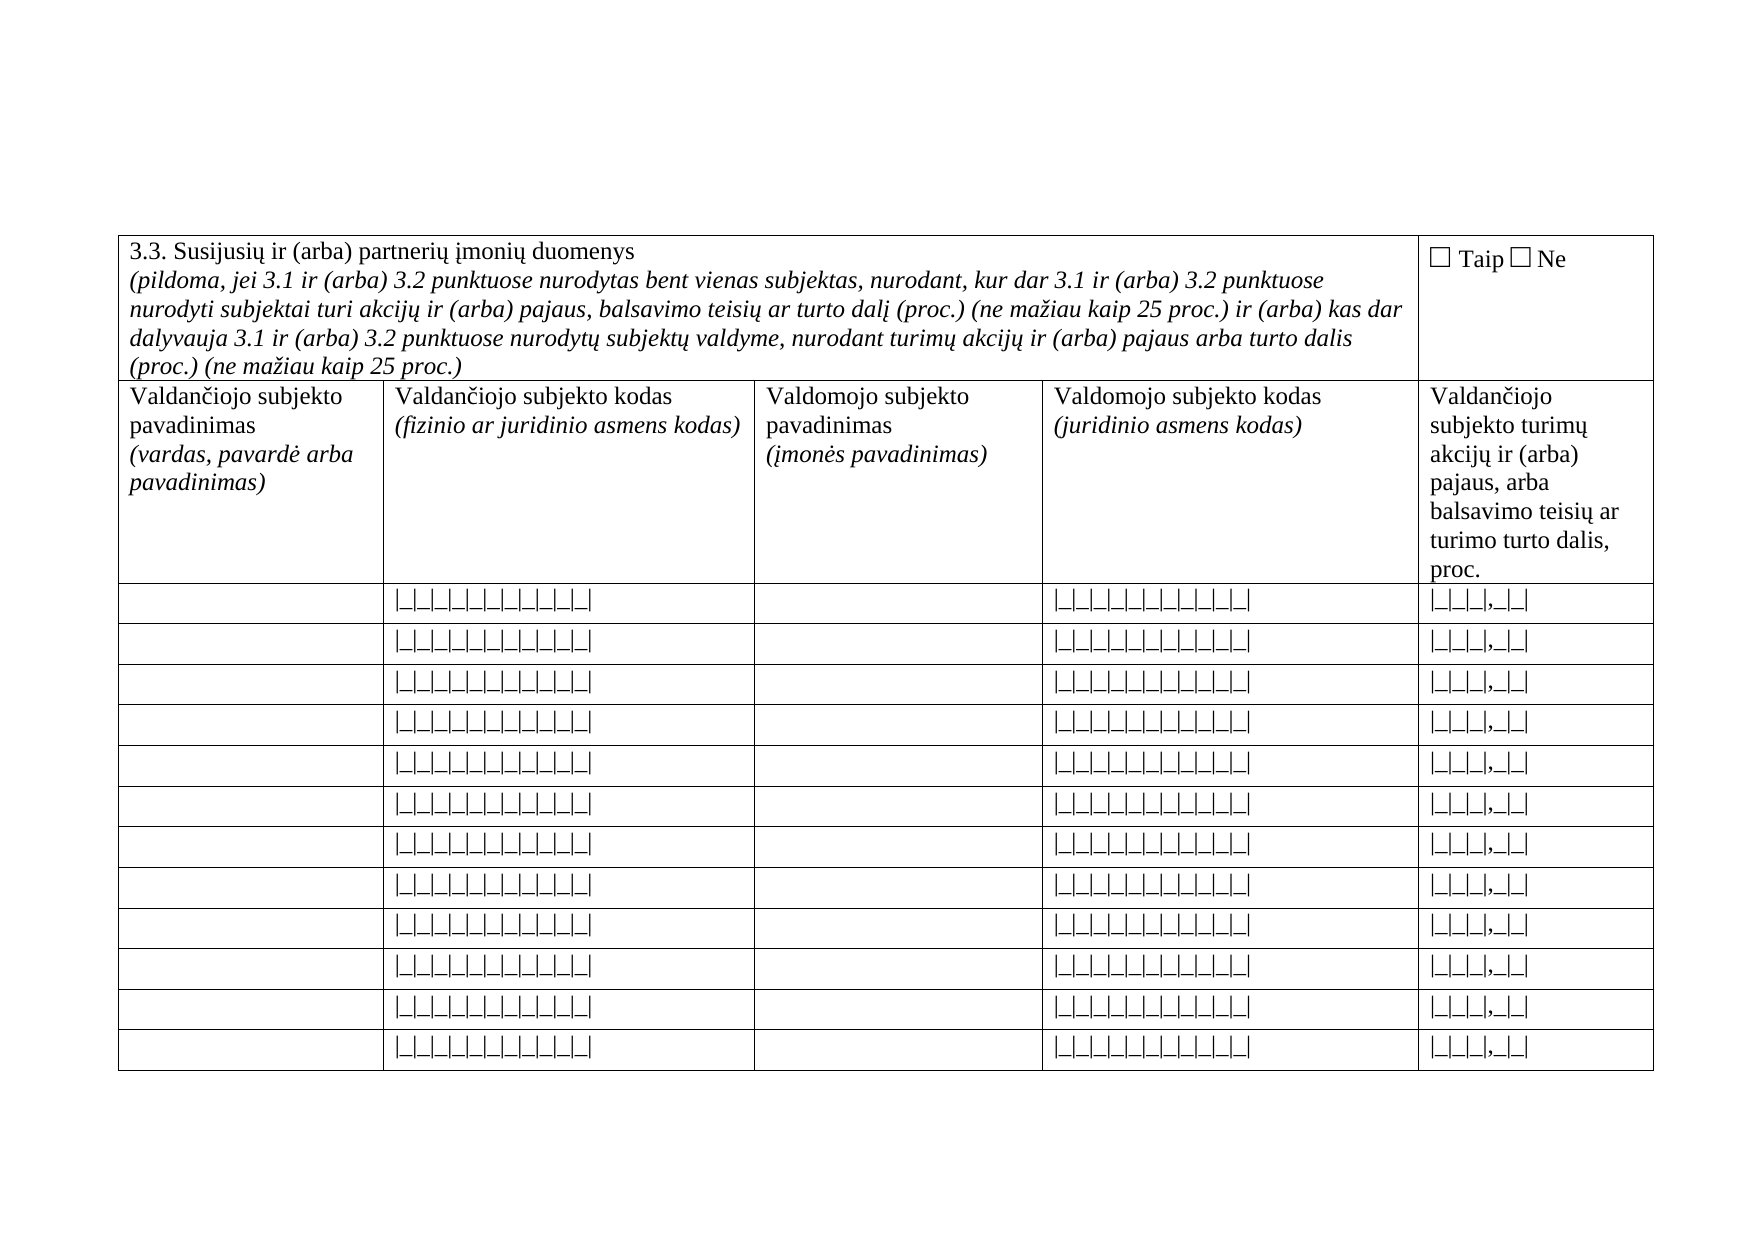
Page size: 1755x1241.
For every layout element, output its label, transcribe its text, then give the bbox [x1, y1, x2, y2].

table_cell |_|_|_|_|_|_|_|_|_|_|_| [384, 868, 754, 907]
table_header 3.3. Susijusių ir (arba) partnerių įmonių duomenys (pildoma, jei 3.1 ir (arba) 3.2 punktuose nurodytas bent vienas subjektas, nurodant, kur dar 3.1 ir (arba) 3.2 punktuose nurodyti subjektai turi akcijų ir (arba) pajaus, balsavimo teisių ar turto dalį (proc.) (ne mažiau kaip 25 proc.) ir (arba) kas dar dalyvauja 3.1 ir (arba) 3.2 punktuose nurodytų subjektų valdyme, nurodant turimų akcijų ir (arba) pajaus arba turto dalis (proc.) (ne mažiau kaip 25 proc.) [119, 236, 1418, 380]
table_cell |_|_|_|_|_|_|_|_|_|_|_| [1043, 705, 1418, 745]
table_cell |_|_|_|_|_|_|_|_|_|_|_| [1043, 949, 1418, 989]
table_cell |_|_|_|,_|_| [1419, 624, 1653, 664]
table_cell |_|_|_|_|_|_|_|_|_|_|_| [1043, 787, 1418, 826]
table_cell |_|_|_|_|_|_|_|_|_|_|_| [384, 909, 754, 948]
table_cell |_|_|_|_|_|_|_|_|_|_|_| [384, 705, 754, 745]
table_cell |_|_|_|,_|_| [1419, 746, 1653, 786]
table_cell [119, 1030, 383, 1070]
table_cell [755, 1030, 1042, 1070]
table_cell Valdančiojo subjekto pavadinimas (vardas, pavardė arba pavadinimas) [119, 381, 383, 582]
table_cell |_|_|_|_|_|_|_|_|_|_|_| [1043, 584, 1418, 623]
table_cell [755, 827, 1042, 867]
table_cell |_|_|_|,_|_| [1419, 827, 1653, 867]
table_cell |_|_|_|_|_|_|_|_|_|_|_| [384, 787, 754, 826]
table_cell |_|_|_|_|_|_|_|_|_|_|_| [384, 827, 754, 867]
table_cell |_|_|_|_|_|_|_|_|_|_|_| [1043, 1030, 1418, 1070]
table_cell Valdančiojo subjekto kodas (fizinio ar juridinio asmens kodas) [384, 381, 754, 582]
table_cell [755, 746, 1042, 786]
table_cell [755, 624, 1042, 664]
table_cell |_|_|_|_|_|_|_|_|_|_|_| [384, 584, 754, 623]
table_cell [119, 868, 383, 907]
table_cell |_|_|_|,_|_| [1419, 705, 1653, 745]
table_cell |_|_|_|,_|_| [1419, 949, 1653, 989]
table_cell |_|_|_|_|_|_|_|_|_|_|_| [1043, 624, 1418, 664]
table_cell |_|_|_|_|_|_|_|_|_|_|_| [1043, 909, 1418, 948]
table_cell |_|_|_|_|_|_|_|_|_|_|_| [384, 624, 754, 664]
table_cell [119, 705, 383, 745]
table_cell [119, 584, 383, 623]
table_cell |_|_|_|_|_|_|_|_|_|_|_| [384, 746, 754, 786]
table_cell |_|_|_|,_|_| [1419, 584, 1653, 623]
table_cell [755, 665, 1042, 704]
table_cell [755, 909, 1042, 948]
table_cell |_|_|_|_|_|_|_|_|_|_|_| [384, 1030, 754, 1070]
table_cell |_|_|_|,_|_| [1419, 787, 1653, 826]
table_cell |_|_|_|,_|_| [1419, 1030, 1653, 1070]
table_cell Valdomojo subjekto pavadinimas (įmonės pavadinimas) [755, 381, 1042, 582]
table_cell [755, 868, 1042, 907]
table_cell [755, 787, 1042, 826]
table_cell [119, 665, 383, 704]
table_cell [755, 584, 1042, 623]
table_cell |_|_|_|_|_|_|_|_|_|_|_| [1043, 665, 1418, 704]
table_cell [119, 949, 383, 989]
table_cell [119, 827, 383, 867]
table_cell [119, 746, 383, 786]
table_cell |_|_|_|_|_|_|_|_|_|_|_| [1043, 746, 1418, 786]
table_cell [119, 909, 383, 948]
table_cell [755, 990, 1042, 1029]
table_cell |_|_|_|_|_|_|_|_|_|_|_| [1043, 827, 1418, 867]
table_cell |_|_|_|_|_|_|_|_|_|_|_| [384, 990, 754, 1029]
table_cell Valdomojo subjekto kodas (juridinio asmens kodas) [1043, 381, 1418, 582]
table_cell Valdančiojo subjekto turimų akcijų ir (arba) pajaus, arba balsavimo teisių ar turimo turto dalis, proc. [1419, 381, 1653, 582]
table_cell |_|_|_|_|_|_|_|_|_|_|_| [1043, 990, 1418, 1029]
table_cell |_|_|_|,_|_| [1419, 909, 1653, 948]
table_cell |_|_|_|_|_|_|_|_|_|_|_| [384, 665, 754, 704]
table_cell |_|_|_|,_|_| [1419, 990, 1653, 1029]
table_cell |_|_|_|,_|_| [1419, 665, 1653, 704]
table_cell [119, 787, 383, 826]
table_cell |_|_|_|_|_|_|_|_|_|_|_| [1043, 868, 1418, 907]
table_cell [119, 990, 383, 1029]
table_cell [755, 949, 1042, 989]
table_cell |_|_|_|_|_|_|_|_|_|_|_| [384, 949, 754, 989]
table_header □ Taip □ Ne [1419, 236, 1653, 380]
table_cell [119, 624, 383, 664]
table_cell |_|_|_|,_|_| [1419, 868, 1653, 907]
table_cell [755, 705, 1042, 745]
